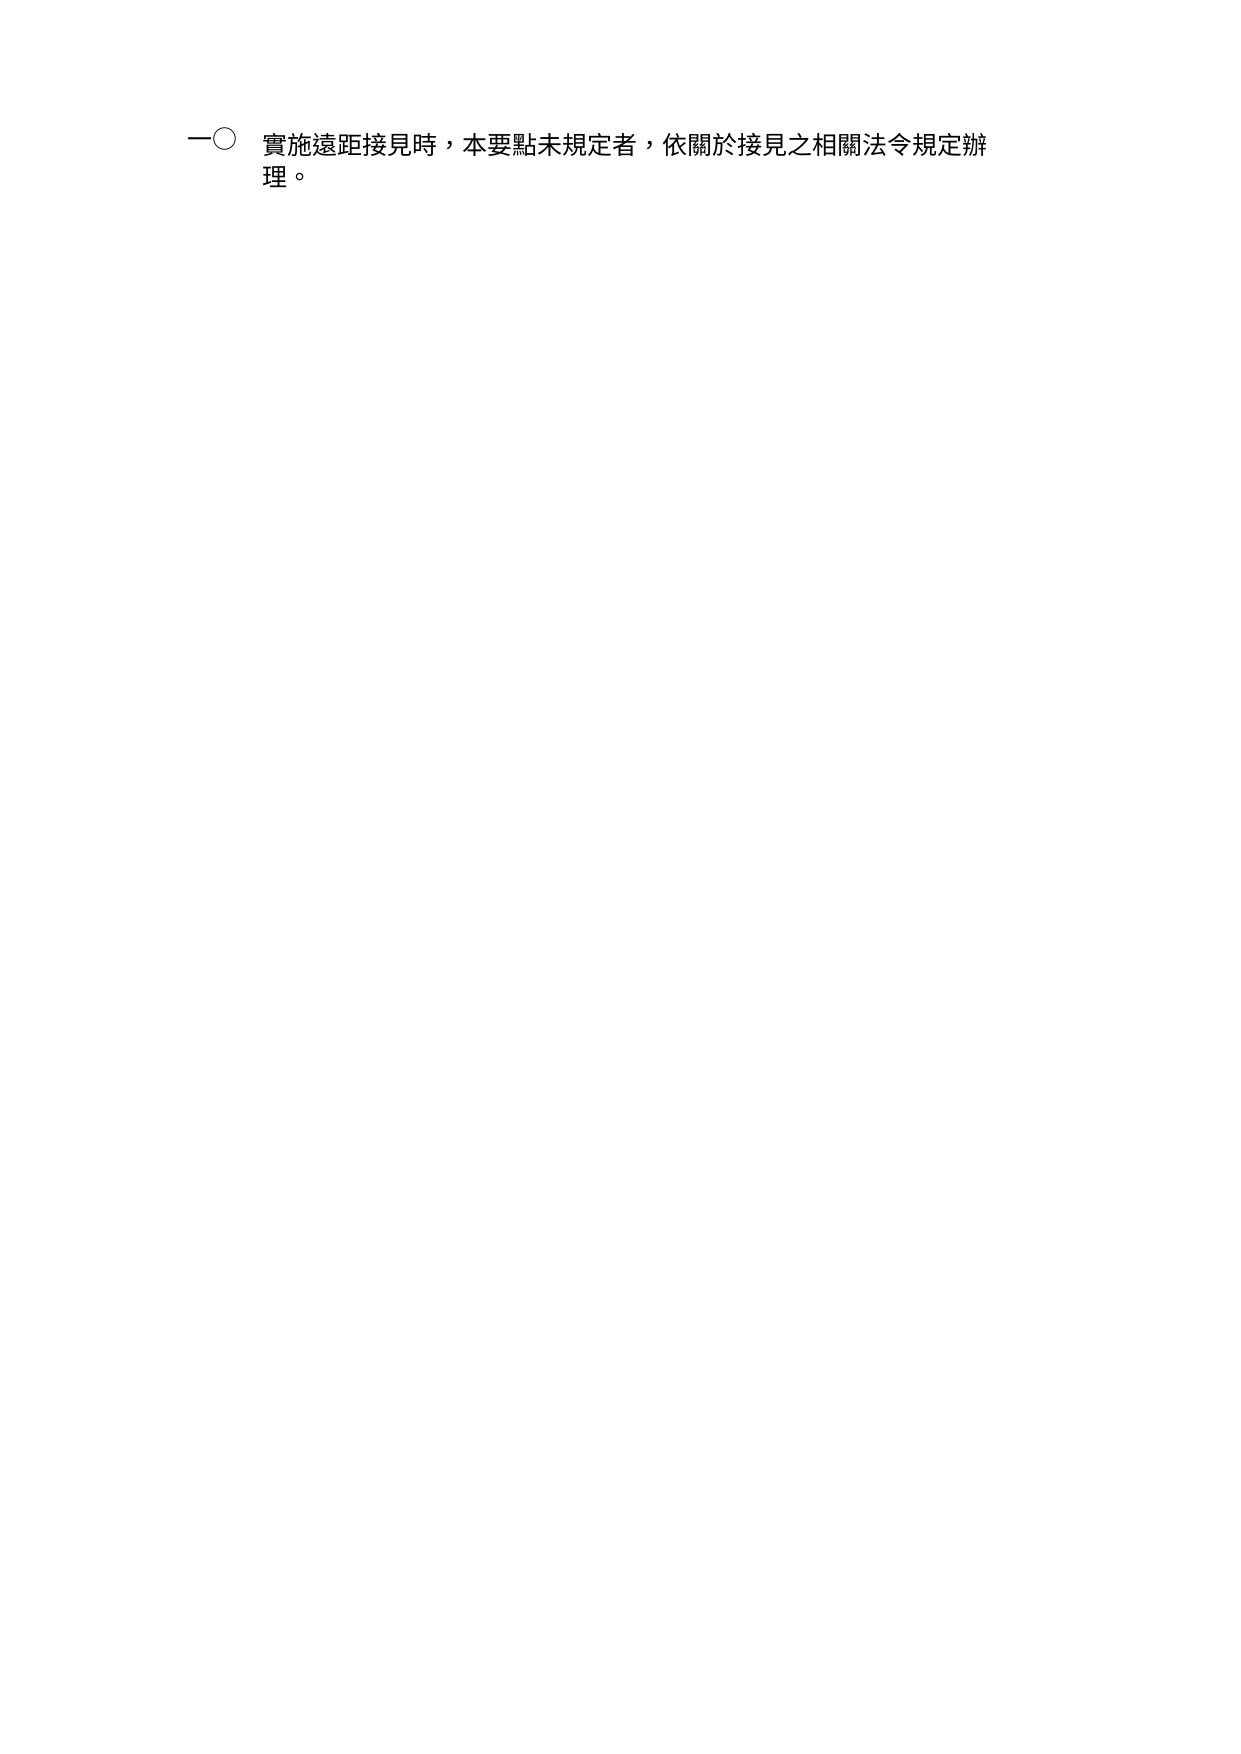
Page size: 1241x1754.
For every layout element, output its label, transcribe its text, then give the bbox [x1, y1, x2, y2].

text 實施遠距接見時，本要點未規定者，依關於接見之相關法令規定辦 理。 [262, 129, 1000, 193]
text 一○ [187, 129, 243, 154]
